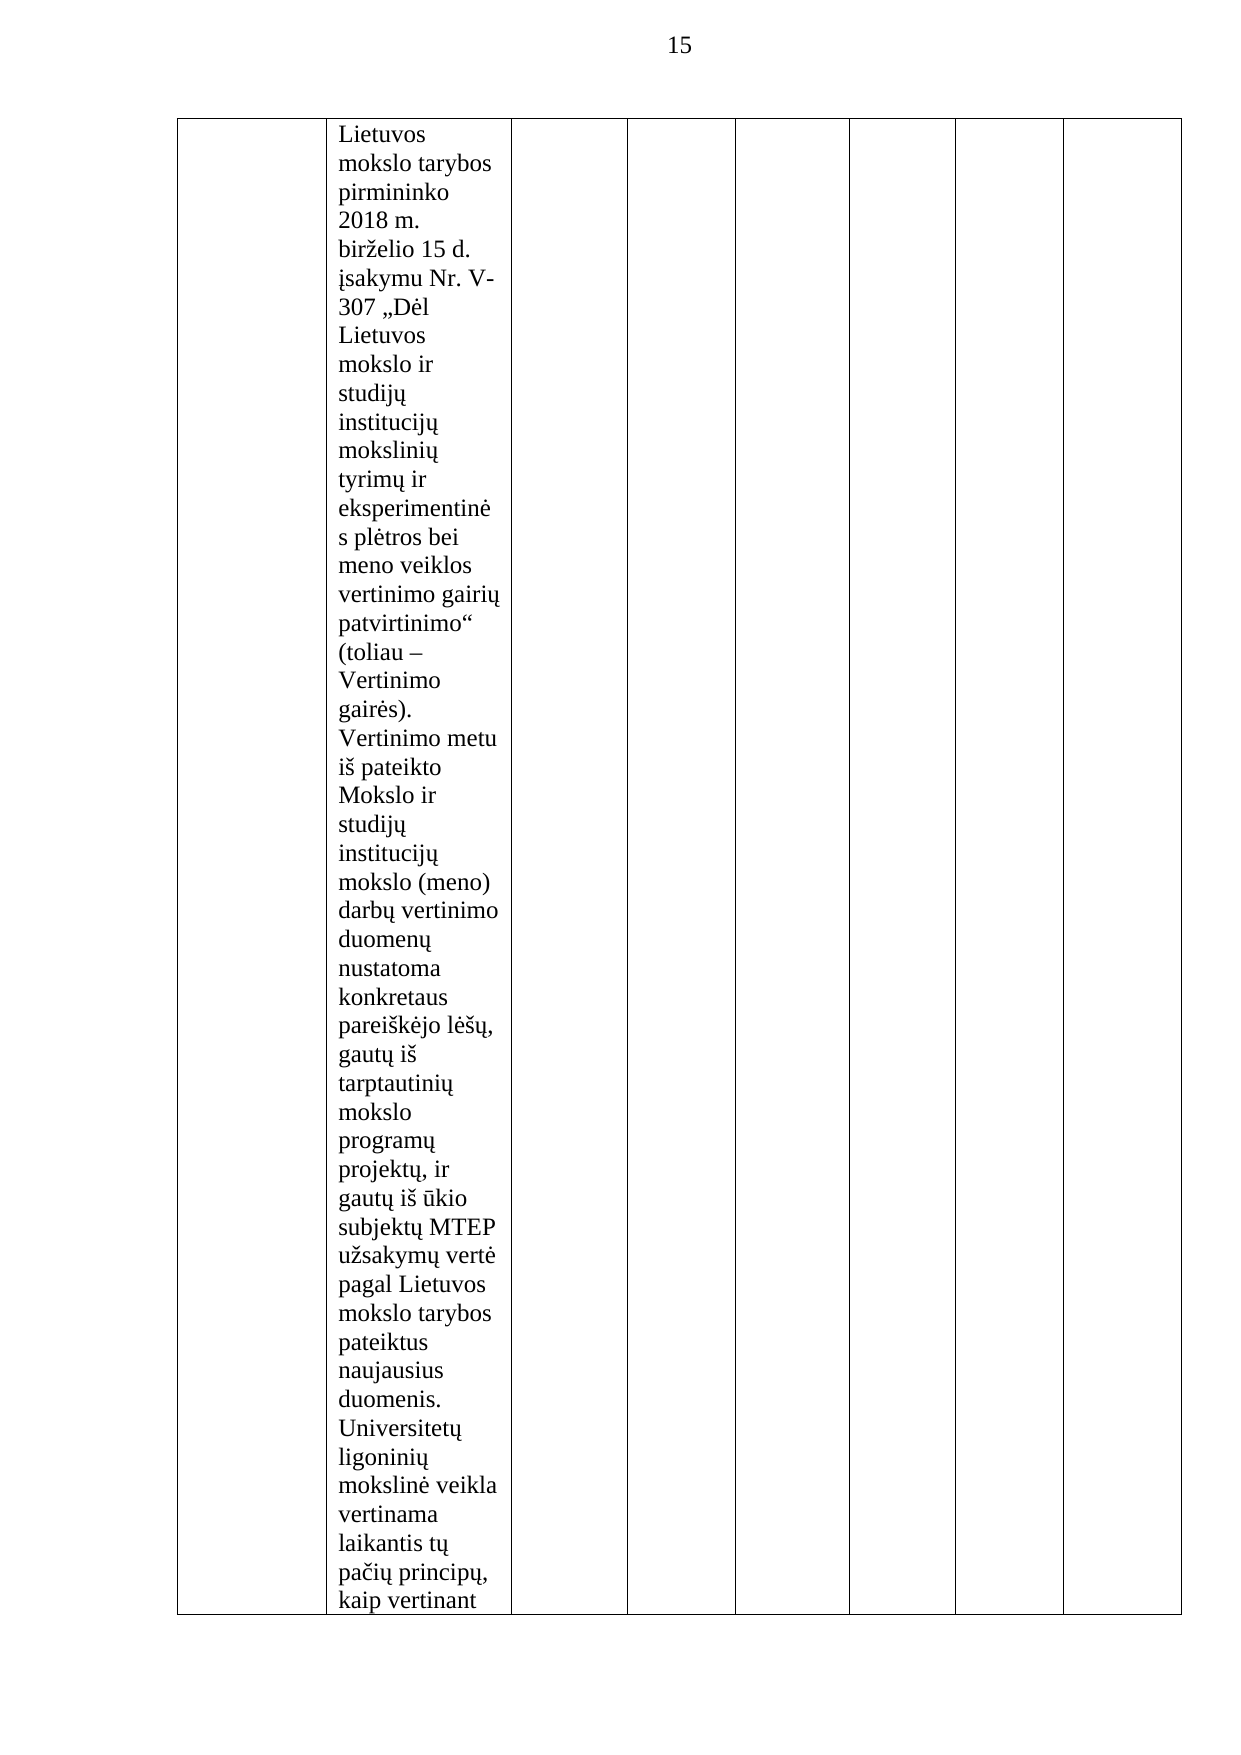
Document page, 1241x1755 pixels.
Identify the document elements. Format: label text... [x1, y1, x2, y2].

table_header [178, 119, 326, 1614]
table_header [736, 119, 849, 1614]
table_header [512, 119, 627, 1614]
table_header [956, 119, 1063, 1614]
table_header Lietuvos mokslo tarybos pirmininko 2018 m. birželio 15 d. įsakymu Nr. V-307 „Dėl Lietuvos mokslo ir studijų institucijų mokslinių tyrimų ir eksperimentinės plėtros bei meno veiklos vertinimo gairių patvirtinimo“ (toliau – Vertinimo gairės). Vertinimo metu iš pateikto Mokslo ir studijų institucijų mokslo (meno) darbų vertinimo duomenų nustatoma konkretaus pareiškėjo lėšų, gautų iš tarptautinių mokslo programų projektų, ir gautų iš ūkio subjektų MTEP užsakymų vertė pagal Lietuvos mokslo tarybos pateiktus naujausius duomenis. Universitetų ligoninių mokslinė veikla vertinama laikantis tų pačių principų, kaip vertinant [327, 119, 511, 1614]
table_header [1064, 119, 1181, 1614]
table_header [628, 119, 735, 1614]
table_header [850, 119, 955, 1614]
